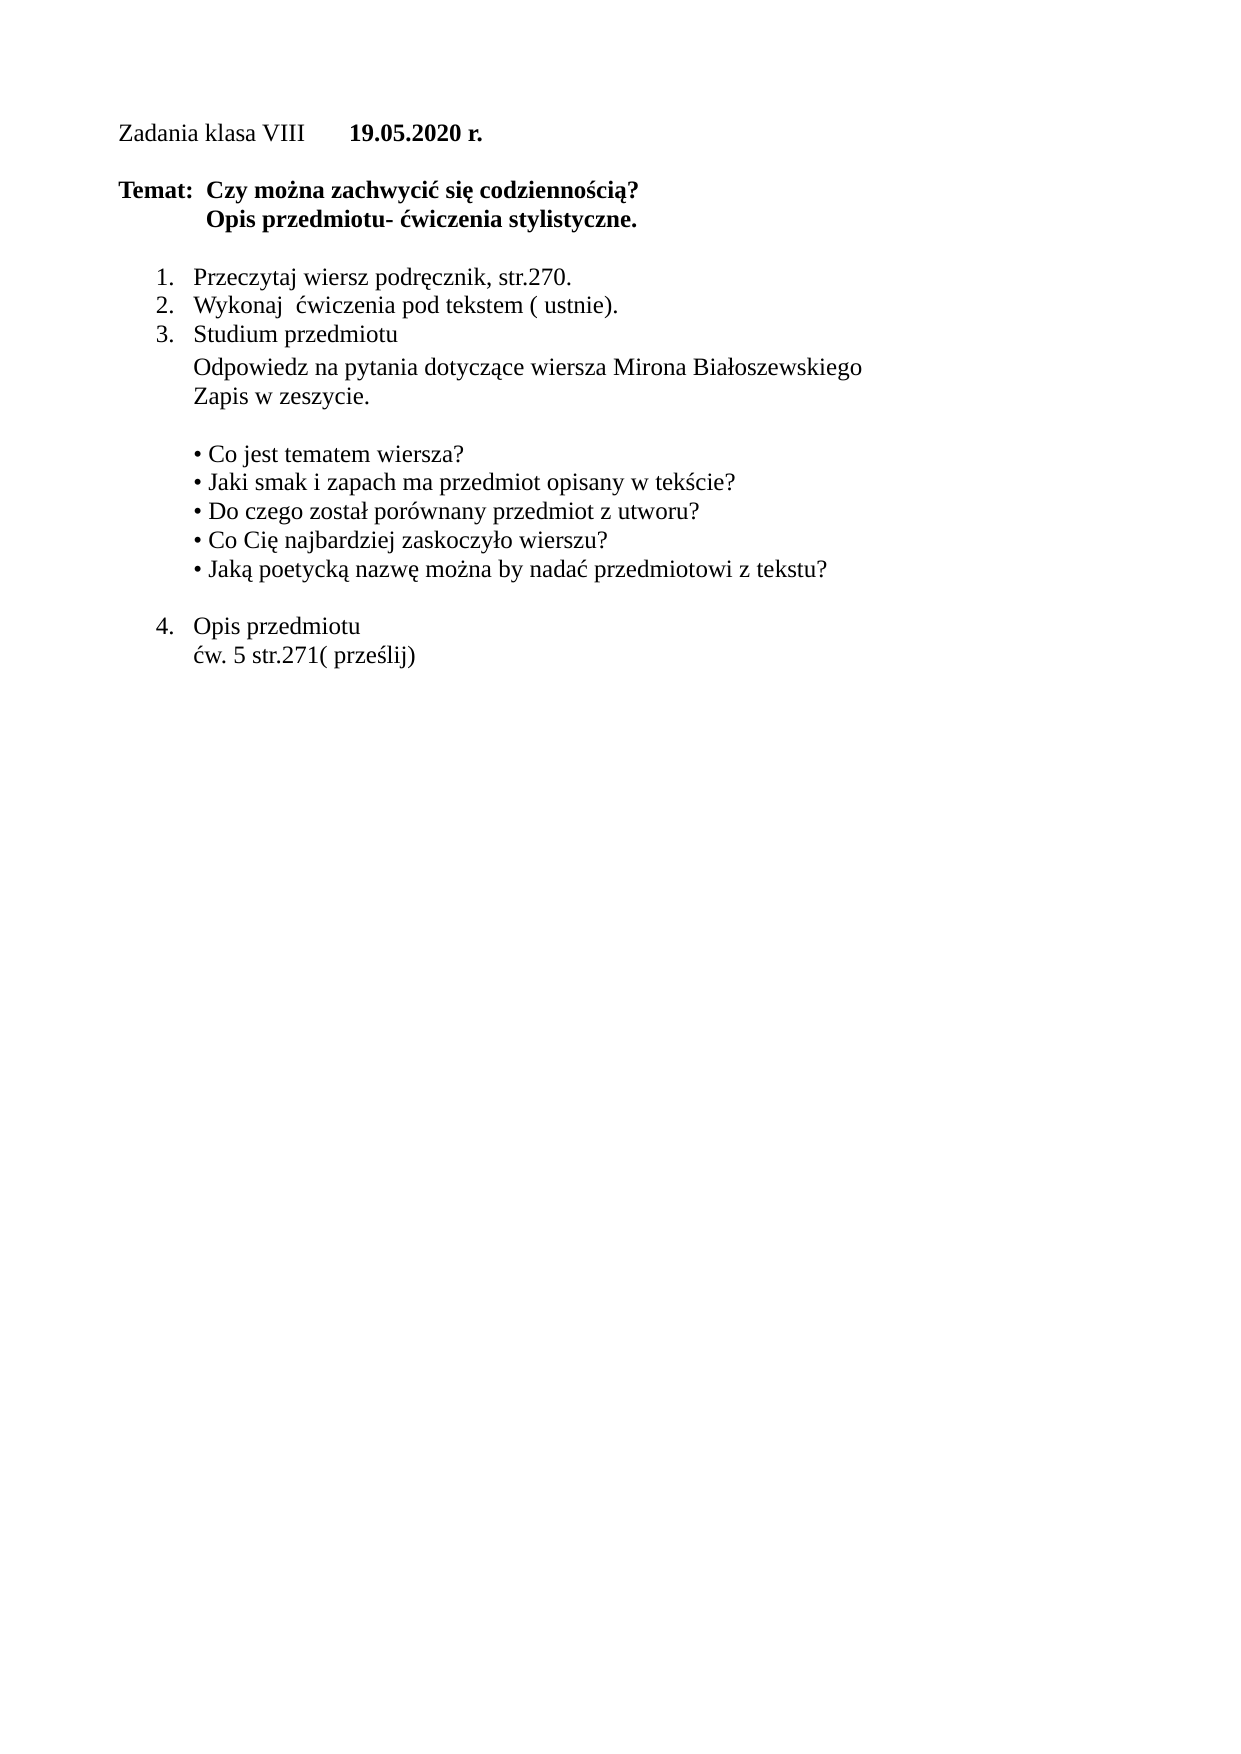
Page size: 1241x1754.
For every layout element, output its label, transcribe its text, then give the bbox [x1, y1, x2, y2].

text Opis przedmiotu- ćwiczenia stylistyczne. [118, 204, 1122, 233]
list Studium przedmiotu [156, 319, 1122, 348]
list Odpowiedz na pytania dotyczące wiersza Mirona Białoszewskiego Zapis w zeszycie. [156, 352, 1122, 410]
list • Co Cię najbardziej zaskoczyło wierszu? [156, 525, 1122, 554]
list ćw. 5 str.271( prześlij) [156, 640, 1122, 669]
text Zadania klasa VIII 19.05.2020 r. [118, 118, 1122, 147]
list • Do czego został porównany przedmiot z utworu? [156, 496, 1122, 525]
list • Jaki smak i zapach ma przedmiot opisany w tekście? [156, 467, 1122, 496]
list Przeczytaj wiersz podręcznik, str.270. [156, 262, 1122, 291]
list • Jaką poetycką nazwę można by nadać przedmiotowi z tekstu? [156, 554, 1122, 582]
list • Co jest tematem wiersza? [156, 439, 1122, 467]
list Opis przedmiotu [156, 611, 1122, 640]
list Wykonaj ćwiczenia pod tekstem ( ustnie). [156, 291, 1122, 319]
text Temat: Czy można zachwycić się codziennością? [118, 176, 1122, 204]
